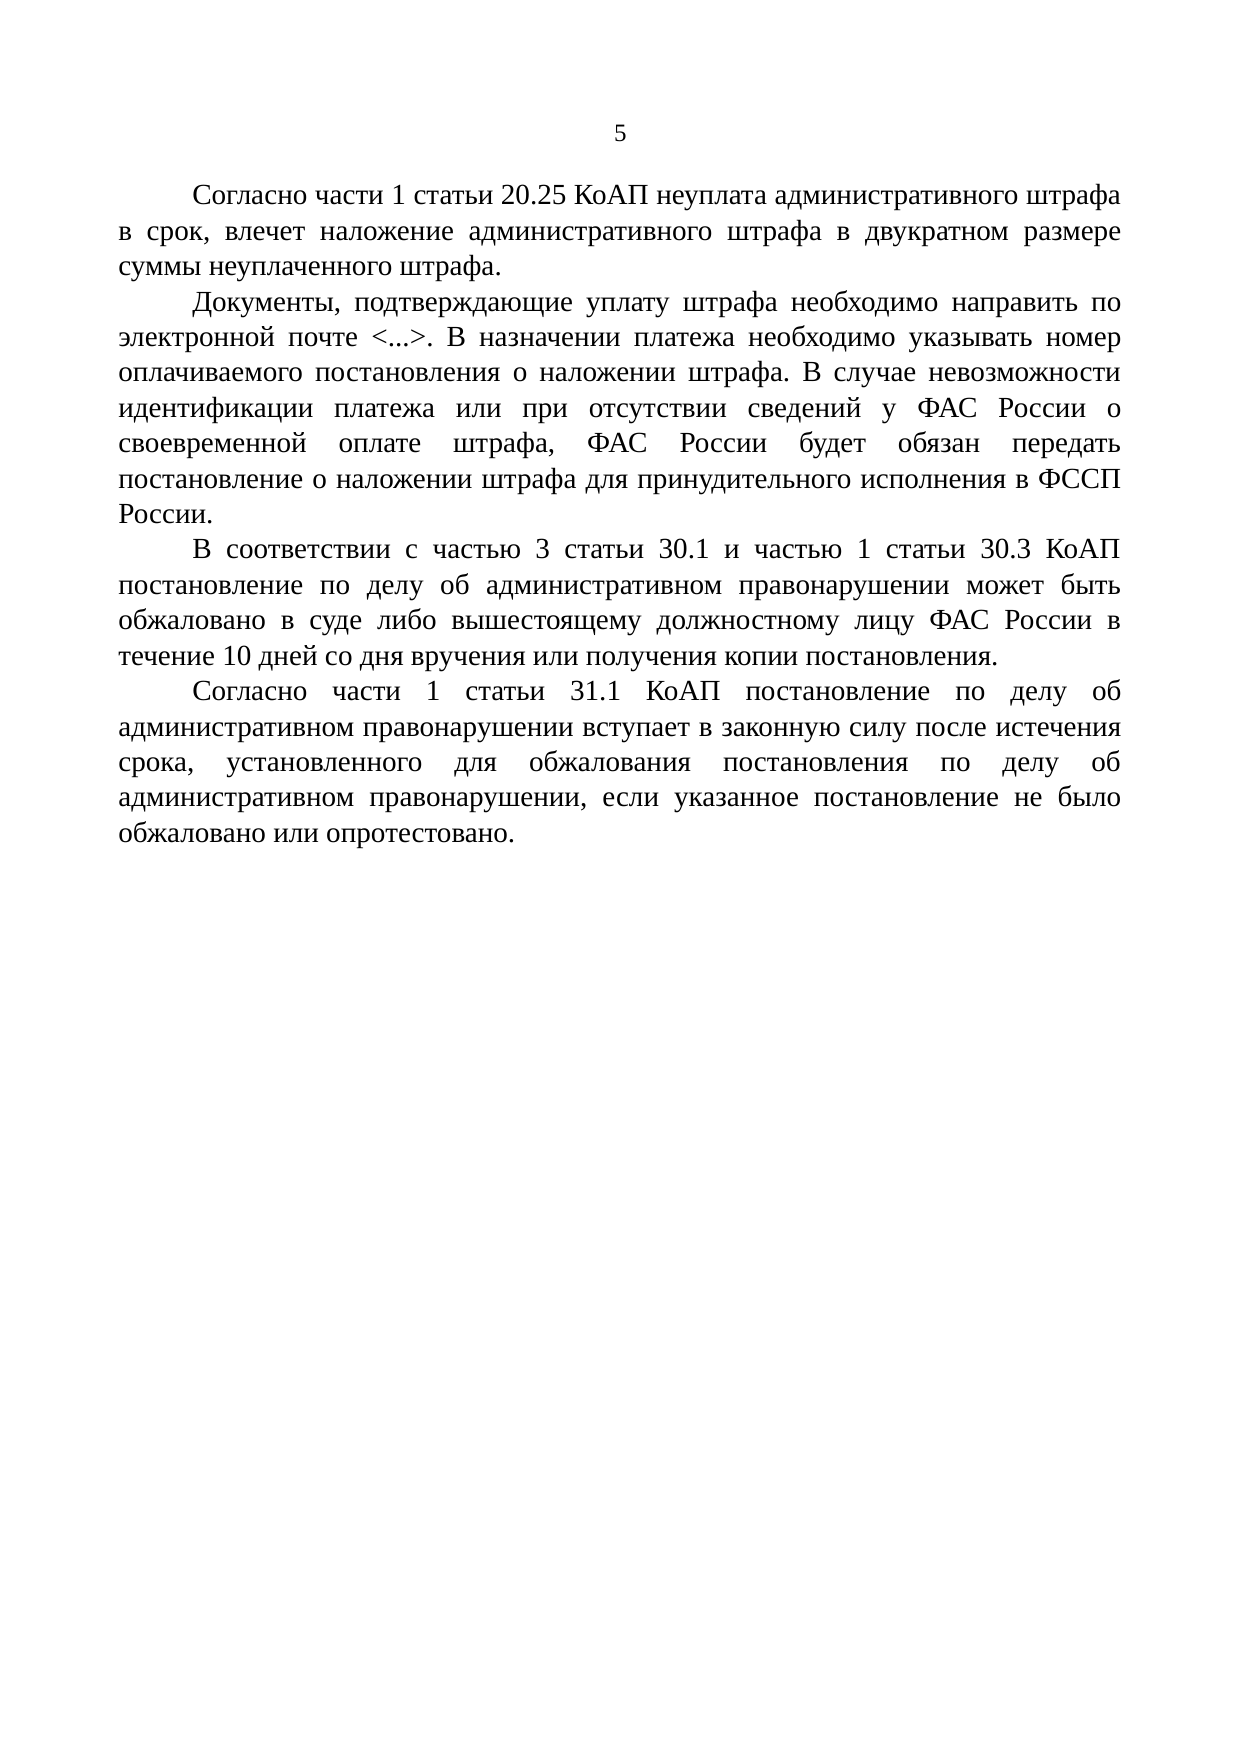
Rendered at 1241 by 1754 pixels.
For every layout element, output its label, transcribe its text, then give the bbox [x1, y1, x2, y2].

text Согласно части 1 статьи 20.25 КоАП неуплата административного штрафа в срок, влечет наложение административного штрафа в двукратном размере суммы неуплаченного штрафа. [118, 176, 1122, 283]
text Документы, подтверждающие уплату штрафа необходимо направить по электронной почте <...>. В назначении платежа необходимо указывать номер оплачиваемого постановления о наложении штрафа. В случае невозможности идентификации платежа или при отсутствии сведений у ФАС России о своевременной оплате штрафа, ФАС России будет обязан передать постановление о наложении штрафа для принудительного исполнения в ФССП России. [118, 283, 1122, 531]
text Согласно части 1 статьи 31.1 КоАП постановление по делу об административном правонарушении вступает в законную силу после истечения срока, установленного для обжалования постановления по делу об административном правонарушении, если указанное постановление не было обжаловано или опротестовано. [118, 672, 1122, 849]
text В соответствии с частью 3 статьи 30.1 и частью 1 статьи 30.3 КоАП постановление по делу об административном правонарушении может быть обжаловано в суде либо вышестоящему должностному лицу ФАС России в течение 10 дней со дня вручения или получения копии постановления. [118, 531, 1122, 672]
